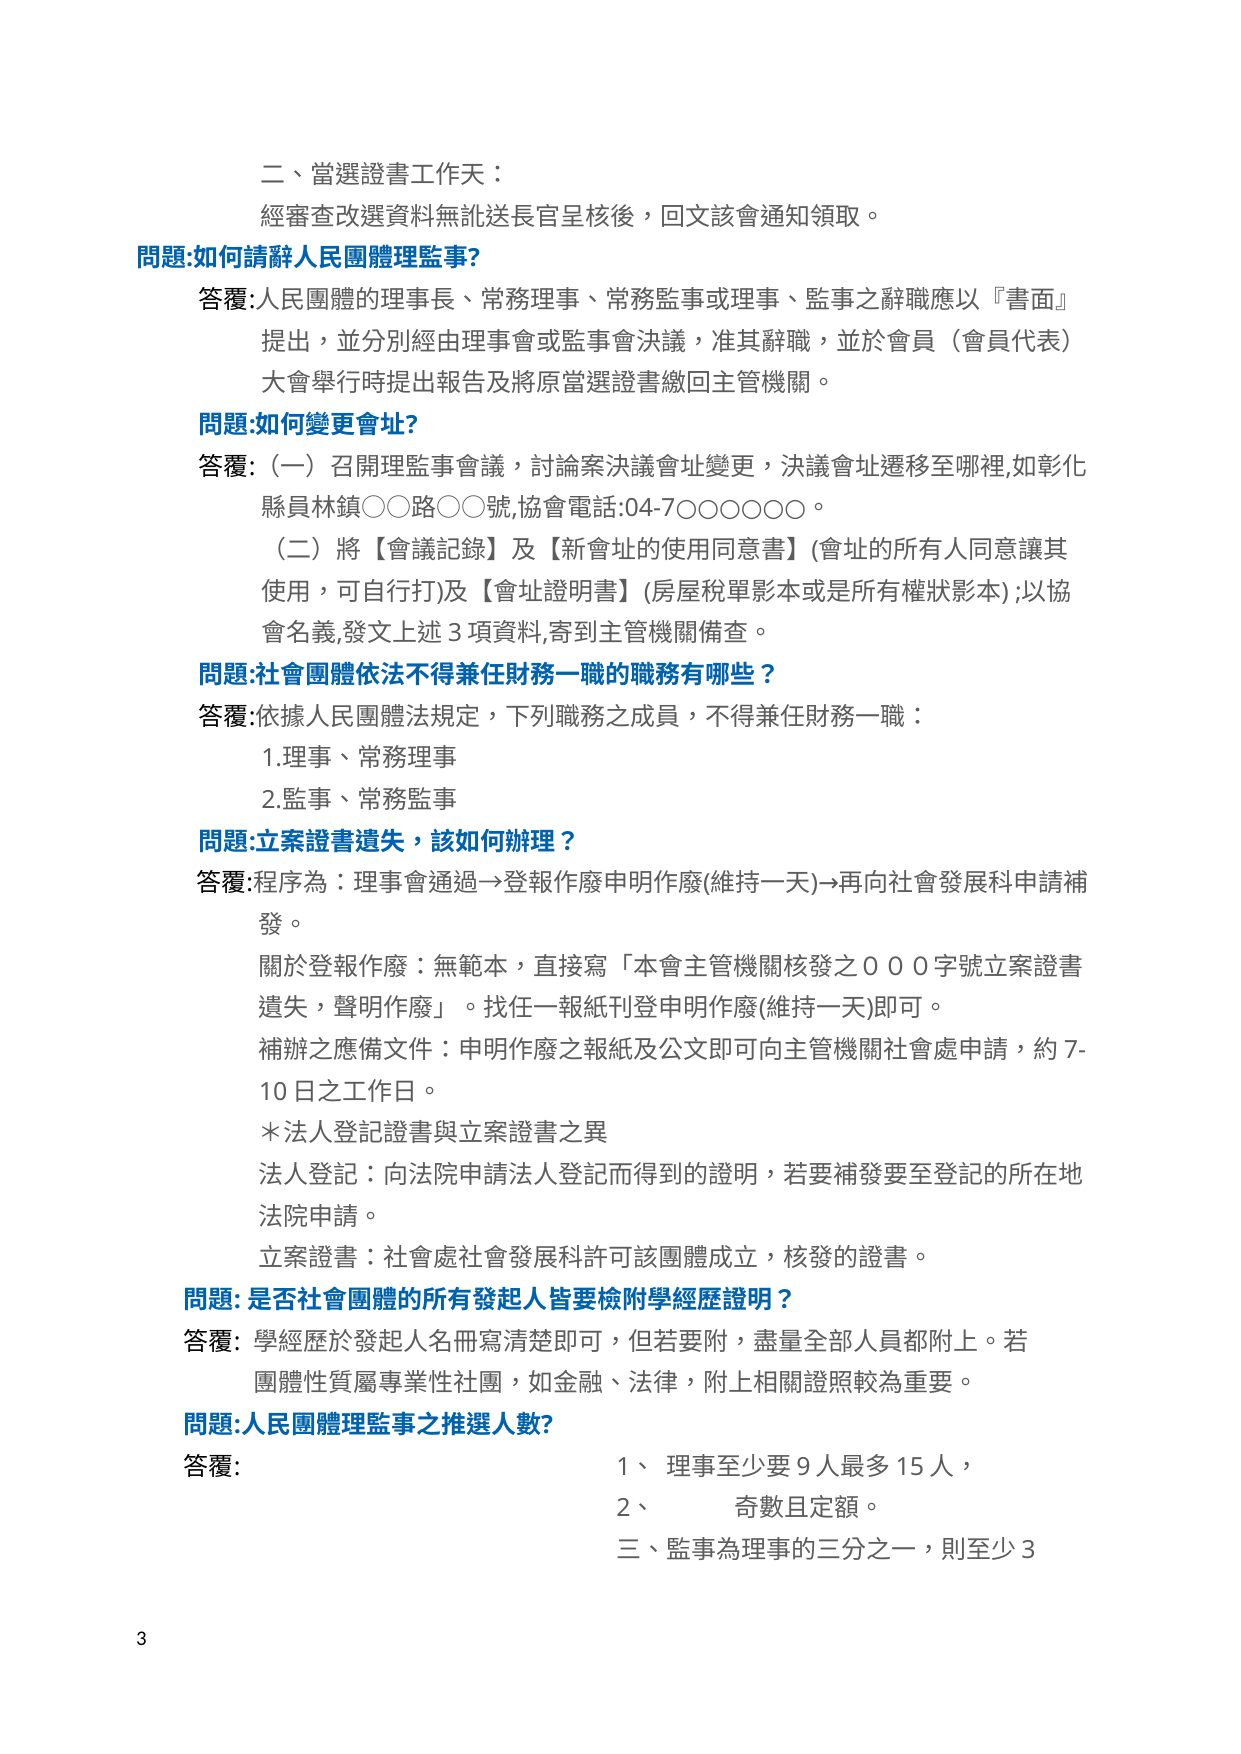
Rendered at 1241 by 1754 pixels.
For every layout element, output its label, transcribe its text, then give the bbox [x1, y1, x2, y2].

table_cell 問題:立案證書遺失，該如何辦理？ [136, 817, 1092, 858]
table_header [136, 692, 198, 817]
table_header [136, 858, 184, 1567]
table_header 學經歷於發起人名冊寫清楚即可，但若要附，盡量全部人員都附上。若團體性質屬專業性社團，如金融、法律，附上相關證照較為重要。 [254, 1317, 996, 1400]
table_header 二、當選證書工作天： 經審查改選資料無訛送長官呈核後，回文該會通知領取。 [210, 150, 1092, 233]
table_header 問題: 是否社會團體的所有發起人皆要檢附學經歷證明？ [184, 1275, 996, 1317]
table_header 答覆:依據人民團體法規定，下列職務之成員，不得兼任財務一職： 1.理事、常務理事 2.監事、常務監事 [199, 692, 1092, 817]
table_header 問題:人民團體理監事之推選人數? [184, 1400, 996, 1442]
table_header 答覆: [184, 1317, 254, 1400]
table_header 答覆:（一）召開理監事會議，討論案決議會址變更，決議會址遷移至哪裡,如彰化縣員林鎮○○路○○號,協會電話:04-7○○○○○○。 （二）將【會議記錄】及【新會址的使用同意書】(會址的所有人同意讓其使用，可自行打)及【會址證明書】(房屋稅單影本或是所有權狀影本) ;以協會名義,發文上述3項資料,寄到主管機關備查。 [199, 442, 1092, 650]
table_cell 問題:社會團體依法不得兼任財務一職的職務有哪些？ [136, 650, 1092, 692]
table_header 答覆:程序為：理事會通過→登報作廢申明作廢(維持一天)→再向社會發展科申請補發。 關於登報作廢：無範本，直接寫「本會主管機關核發之０００字號立案證書遺失，聲明作廢」。找任一報紙刊登申明作廢(維持一天)即可。 補辦之應備文件：申明作廢之報紙及公文即可向主管機關社會處申請，約7-10日之工作日。 ＊法人登記證書與立案證書之異 法人登記：向法院申請法人登記而得到的證明，若要補發要至登記的所在地法院申請。 立案證書：社會處社會發展科許可該團體成立，核發的證書。 [184, 858, 1092, 1567]
table_header [136, 150, 210, 233]
table_header [136, 442, 198, 650]
table_header 答覆:人民團體的理事長、常務理事、常務監事或理事、監事之辭職應以『書面』提出，並分別經由理事會或監事會決議，准其辭職，並於會員（會員代表）大會舉行時提出報告及將原當選證書繳回主管機關。 [199, 275, 1092, 400]
table_cell 問題:如何變更會址? [136, 400, 1092, 442]
table_header 答覆: [184, 1442, 616, 1567]
table_header 理事至少要9人最多15人， 奇數且定額。 三、監事為理事的三分之一，則至少3 [616, 1442, 1049, 1567]
table_header [136, 275, 198, 400]
table_cell 問題:如何請辭人民團體理監事? [136, 233, 1092, 275]
